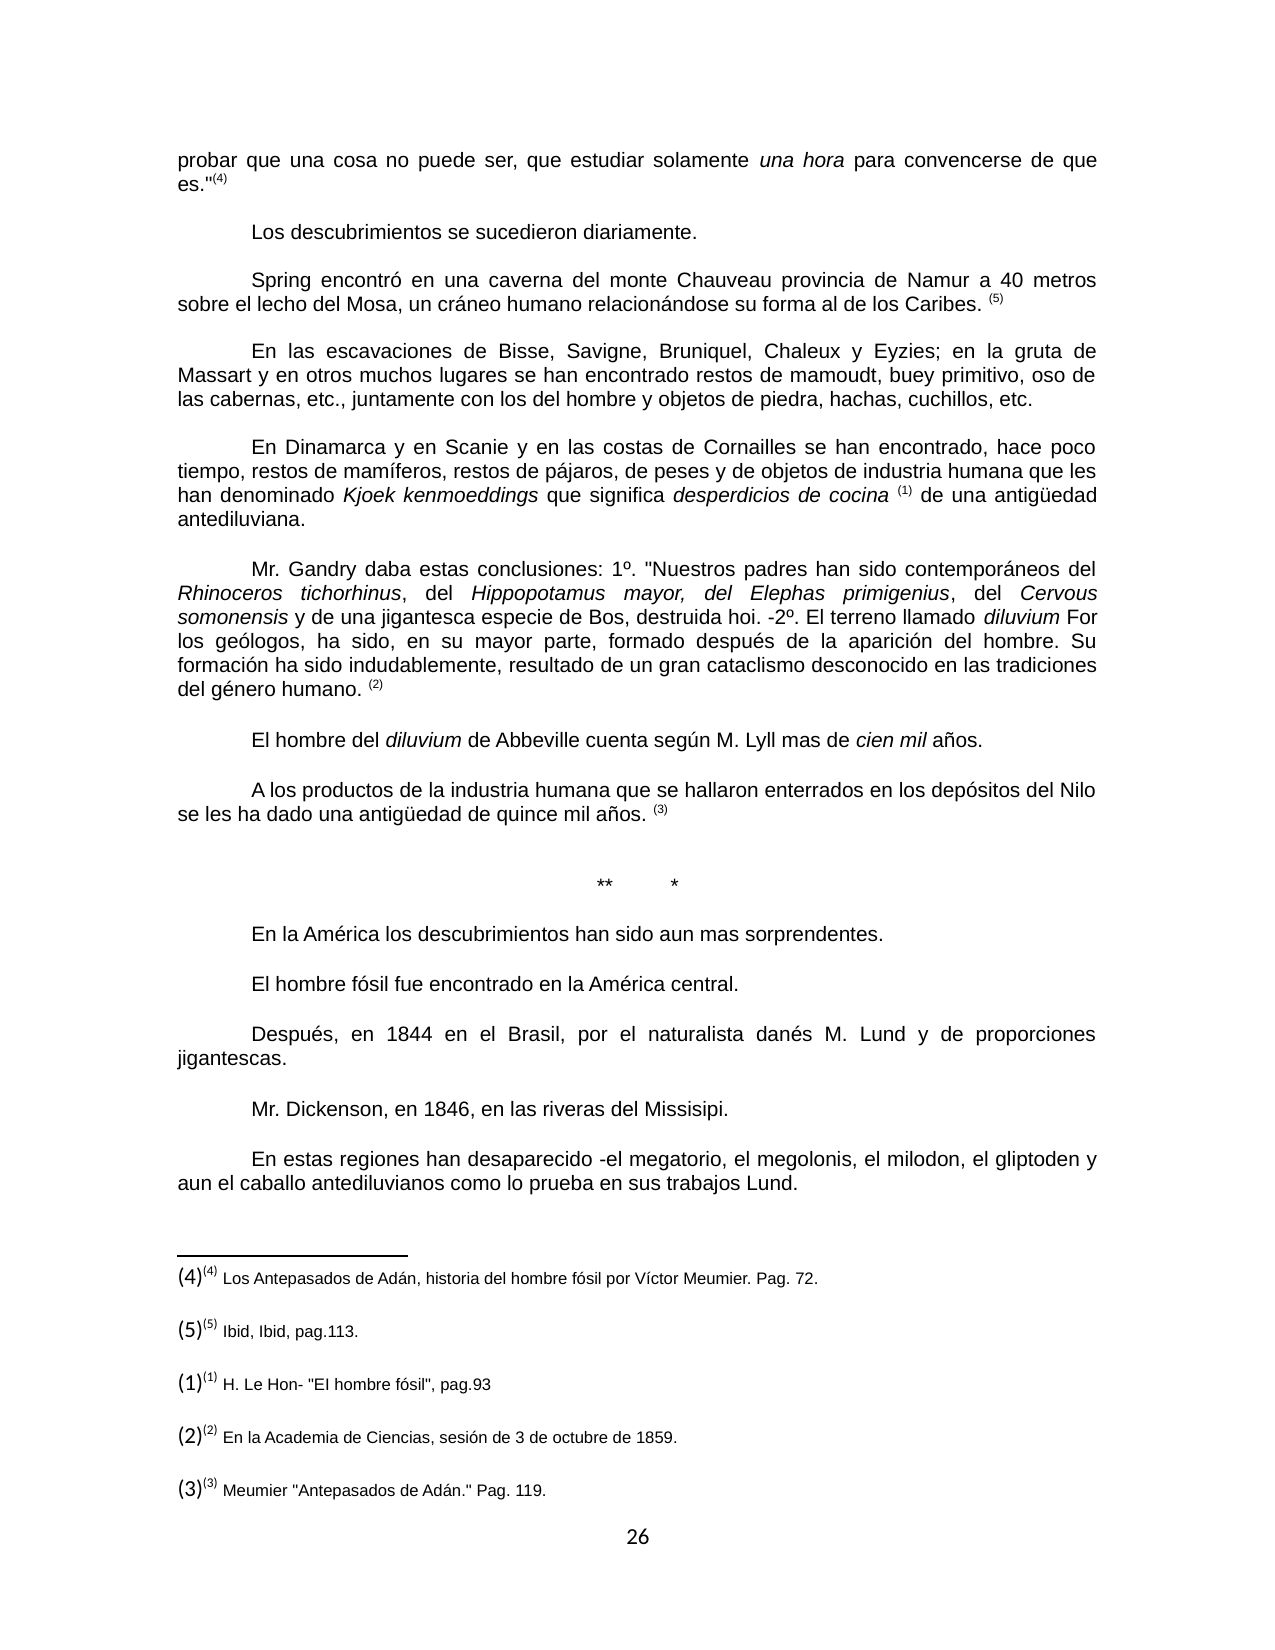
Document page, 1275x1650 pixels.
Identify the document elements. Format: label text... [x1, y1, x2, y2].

text En la América los descubrimientos han sido aun mas sorprendentes. [177, 921, 1098, 945]
text En estas regiones han desaparecido -el megatorio, el megolonis, el milodon, el gliptoden y aun el caballo antediluvianos como lo prueba en sus trabajos Lund. [177, 1147, 1098, 1194]
text A los productos de la industria humana que se hallaron enterrados en los depósitos del Nilo se les ha dado una antigüedad de quince mil años. [177, 778, 1098, 826]
text (2) En la Academia de Ciencias, sesión de 3 de octubre de 1859. [177, 1421, 1098, 1449]
text ** * [177, 873, 1098, 897]
text El hombre del diluvium de Abbeville cuenta según M. Lyll mas de cien mil años. [177, 727, 1098, 751]
text En las escavaciones de Bisse, Savigne, Bruniquel, Chaleux y Eyzies; en la gruta de Massart y en otros muchos lugares se han encontrado restos de mamoudt, buey primitivo, oso de las cabernas, etc., juntamente con los del hombre y objetos de piedra, hachas, cuchillos, etc. [177, 339, 1098, 411]
text (3) Meumier "Antepasados de Adán." Pag. 119. [177, 1474, 1098, 1502]
text (5) Ibid, Ibid, pag.113. [177, 1315, 1098, 1343]
text El hombre fósil fue encontrado en la América central. [177, 972, 1098, 996]
text Los descubrimientos se sucedieron diariamente. [177, 219, 1098, 243]
text probar que una cosa no puede ser, que estudiar solamente una hora para convencerse de que es." [177, 148, 1098, 196]
text En Dinamarca y en Scanie y en las costas de Cornailles se han encontrado, hace poco tiempo, restos de mamíferos, restos de pájaros, de peses y de objetos de industria humana que les han denominado Kjoek kenmoeddings que significa desperdicios de cocina de una antigüedad antediluviana. [177, 435, 1098, 531]
text (4) Los Antepasados de Adán, historia del hombre fósil por Víctor Meumier. Pag. 72. [177, 1262, 1098, 1290]
text (1) H. Le Hon- "EI hombre fósil", pag.93 [177, 1368, 1098, 1396]
text Después, en 1844 en el Brasil, por el naturalista danés M. Lund y de proporciones jigantescas. [177, 1022, 1098, 1070]
text Mr. Dickenson, en 1846, en las riveras del Missisipi. [177, 1096, 1098, 1120]
text Mr. Gandry daba estas conclusiones: 1º. "Nuestros padres han sido contemporáneos del Rhinoceros tichorhinus, del Hippopotamus mayor, del Elephas primigenius, del Cervous somonensis y de una jigantesca especie de Bos, destruida hoi. -2º. El terreno llamado diluvium For los geólogos, ha sido, en su mayor parte, formado después de la aparición del hombre. Su formación ha sido indudablemente, resultado de un gran cataclismo desconocido en las tradiciones del género humano. [177, 557, 1098, 701]
text Spring encontró en una caverna del monte Chauveau provincia de Namur a 40 metros sobre el lecho del Mosa, un cráneo humano relacionándose su forma al de los Caribes. [177, 267, 1098, 315]
